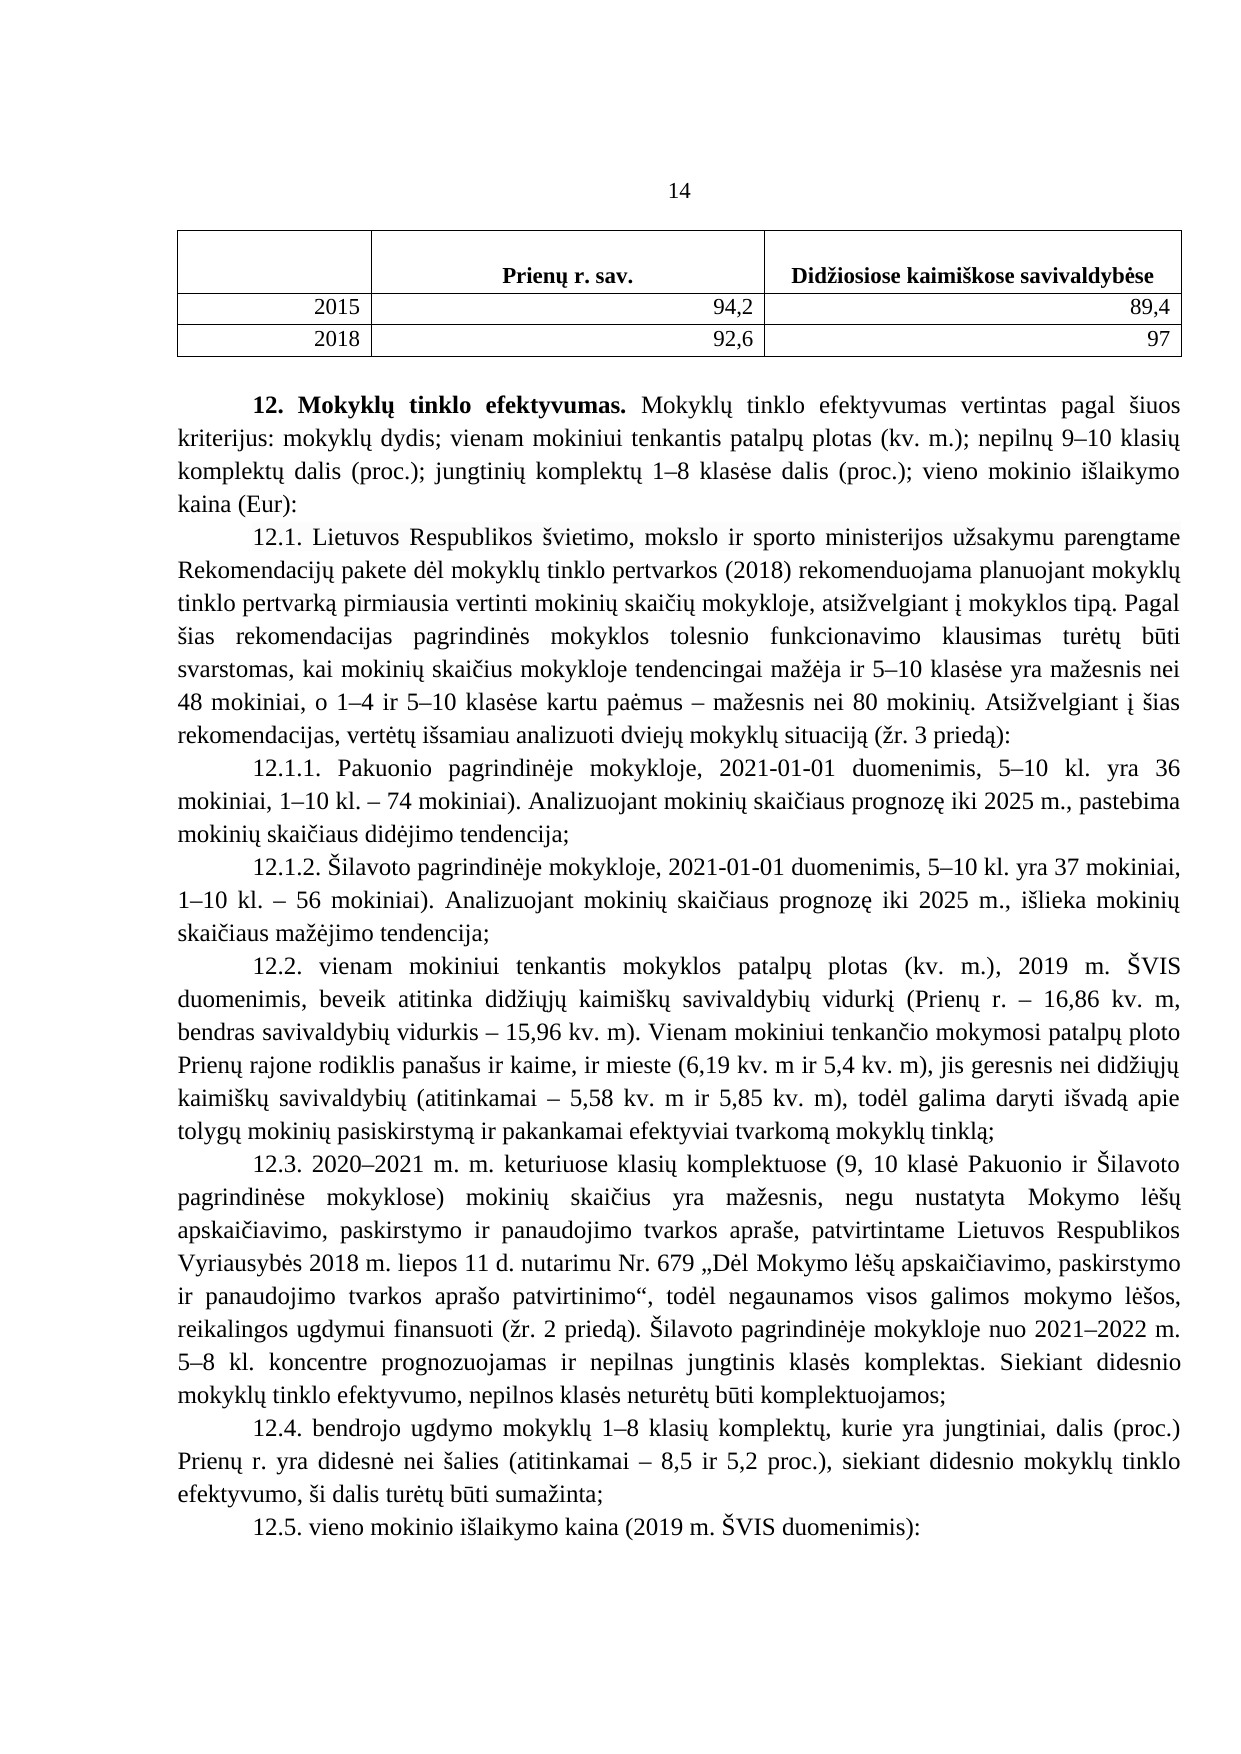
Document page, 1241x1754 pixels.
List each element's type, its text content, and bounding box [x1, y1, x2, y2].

text 12. Mokyklų tinklo efektyvumas. Mokyklų tinklo efektyvumas vertintas pagal šiuos kriterijus: mokyklų dydis; vienam mokiniui tenkantis patalpų plotas (kv. m.); nepilnų 9–10 klasių komplektų dalis (proc.); jungtinių komplektų 1–8 klasėse dalis (proc.); vieno mokinio išlaikymo kaina (Eur): [177, 390, 1181, 518]
table_cell Prienų r. sav. [372, 231, 764, 292]
text 12.1.2. Šilavoto pagrindinėje mokykloje, 2021-01-01 duomenimis, 5–10 kl. yra 37 mokiniai, 1–10 kl. – 56 mokiniai). Analizuojant mokinių skaičiaus prognozę iki 2025 m., išlieka mokinių skaičiaus mažėjimo tendencija; [177, 852, 1181, 947]
text 12.3. 2020–2021 m. m. keturiuose klasių komplektuose (9, 10 klasė Pakuonio ir Šilavoto pagrindinėse mokyklose) mokinių skaičius yra mažesnis, negu nustatyta Mokymo lėšų apskaičiavimo, paskirstymo ir panaudojimo tvarkos apraše, patvirtintame Lietuvos Respublikos Vyriausybės 2018 m. liepos 11 d. nutarimu Nr. 679 „Dėl Mokymo lėšų apskaičiavimo, paskirstymo ir panaudojimo tvarkos aprašo patvirtinimo“, todėl negaunamos visos galimos mokymo lėšos, reikalingos ugdymui finansuoti (žr. 2 priedą). Šilavoto pagrindinėje mokykloje nuo 2021–2022 m. 5–8 kl. koncentre prognozuojamas ir nepilnas jungtinis klasės komplektas. Siekiant didesnio mokyklų tinklo efektyvumo, nepilnos klasės neturėtų būti komplektuojamos; [177, 1149, 1181, 1409]
text 12.4. bendrojo ugdymo mokyklų 1–8 klasių komplektų, kurie yra jungtiniai, dalis (proc.) Prienų r. yra didesnė nei šalies (atitinkamai – 8,5 ir 5,2 proc.), siekiant didesnio mokyklų tinklo efektyvumo, ši dalis turėtų būti sumažinta; [177, 1413, 1181, 1508]
table_cell Didžiosiose kaimiškose savivaldybėse [765, 231, 1181, 292]
table_cell 92,6 [372, 325, 764, 356]
text 12.1.1. Pakuonio pagrindinėje mokykloje, 2021-01-01 duomenimis, 5–10 kl. yra 36 mokiniai, 1–10 kl. – 74 mokiniai). Analizuojant mokinių skaičiaus prognozę iki 2025 m., pastebima mokinių skaičiaus didėjimo tendencija; [177, 753, 1181, 848]
table_cell 89,4 [765, 294, 1181, 324]
table_header [178, 231, 371, 292]
text 12.5. vieno mokinio išlaikymo kaina (2019 m. ŠVIS duomenimis): [177, 1512, 1181, 1541]
table_cell 2018 [178, 325, 371, 356]
table_cell 97 [765, 325, 1181, 356]
text 12.2. vienam mokiniui tenkantis mokyklos patalpų plotas (kv. m.), 2019 m. ŠVIS duomenimis, beveik atitinka didžiųjų kaimiškų savivaldybių vidurkį (Prienų r. – 16,86 kv. m, bendras savivaldybių vidurkis – 15,96 kv. m). Vienam mokiniui tenkančio mokymosi patalpų ploto Prienų rajone rodiklis panašus ir kaime, ir mieste (6,19 kv. m ir 5,4 kv. m), jis geresnis nei didžiųjų kaimiškų savivaldybių (atitinkamai – 5,58 kv. m ir 5,85 kv. m), todėl galima daryti išvadą apie tolygų mokinių pasiskirstymą ir pakankamai efektyviai tvarkomą mokyklų tinklą; [177, 951, 1181, 1145]
text 12.1. Lietuvos Respublikos švietimo, mokslo ir sporto ministerijos užsakymu parengtame Rekomendacijų pakete dėl mokyklų tinklo pertvarkos (2018) rekomenduojama planuojant mokyklų tinklo pertvarką pirmiausia vertinti mokinių skaičių mokykloje, atsižvelgiant į mokyklos tipą. Pagal šias rekomendacijas pagrindinės mokyklos tolesnio funkcionavimo klausimas turėtų būti svarstomas, kai mokinių skaičius mokykloje tendencingai mažėja ir 5–10 klasėse yra mažesnis nei 48 mokiniai, o 1–4 ir 5–10 klasėse kartu paėmus – mažesnis nei 80 mokinių. Atsižvelgiant į šias rekomendacijas, vertėtų išsamiau analizuoti dviejų mokyklų situaciją (žr. 3 priedą): [177, 522, 1181, 749]
table_cell 94,2 [372, 294, 764, 324]
table_cell 2015 [178, 294, 371, 324]
